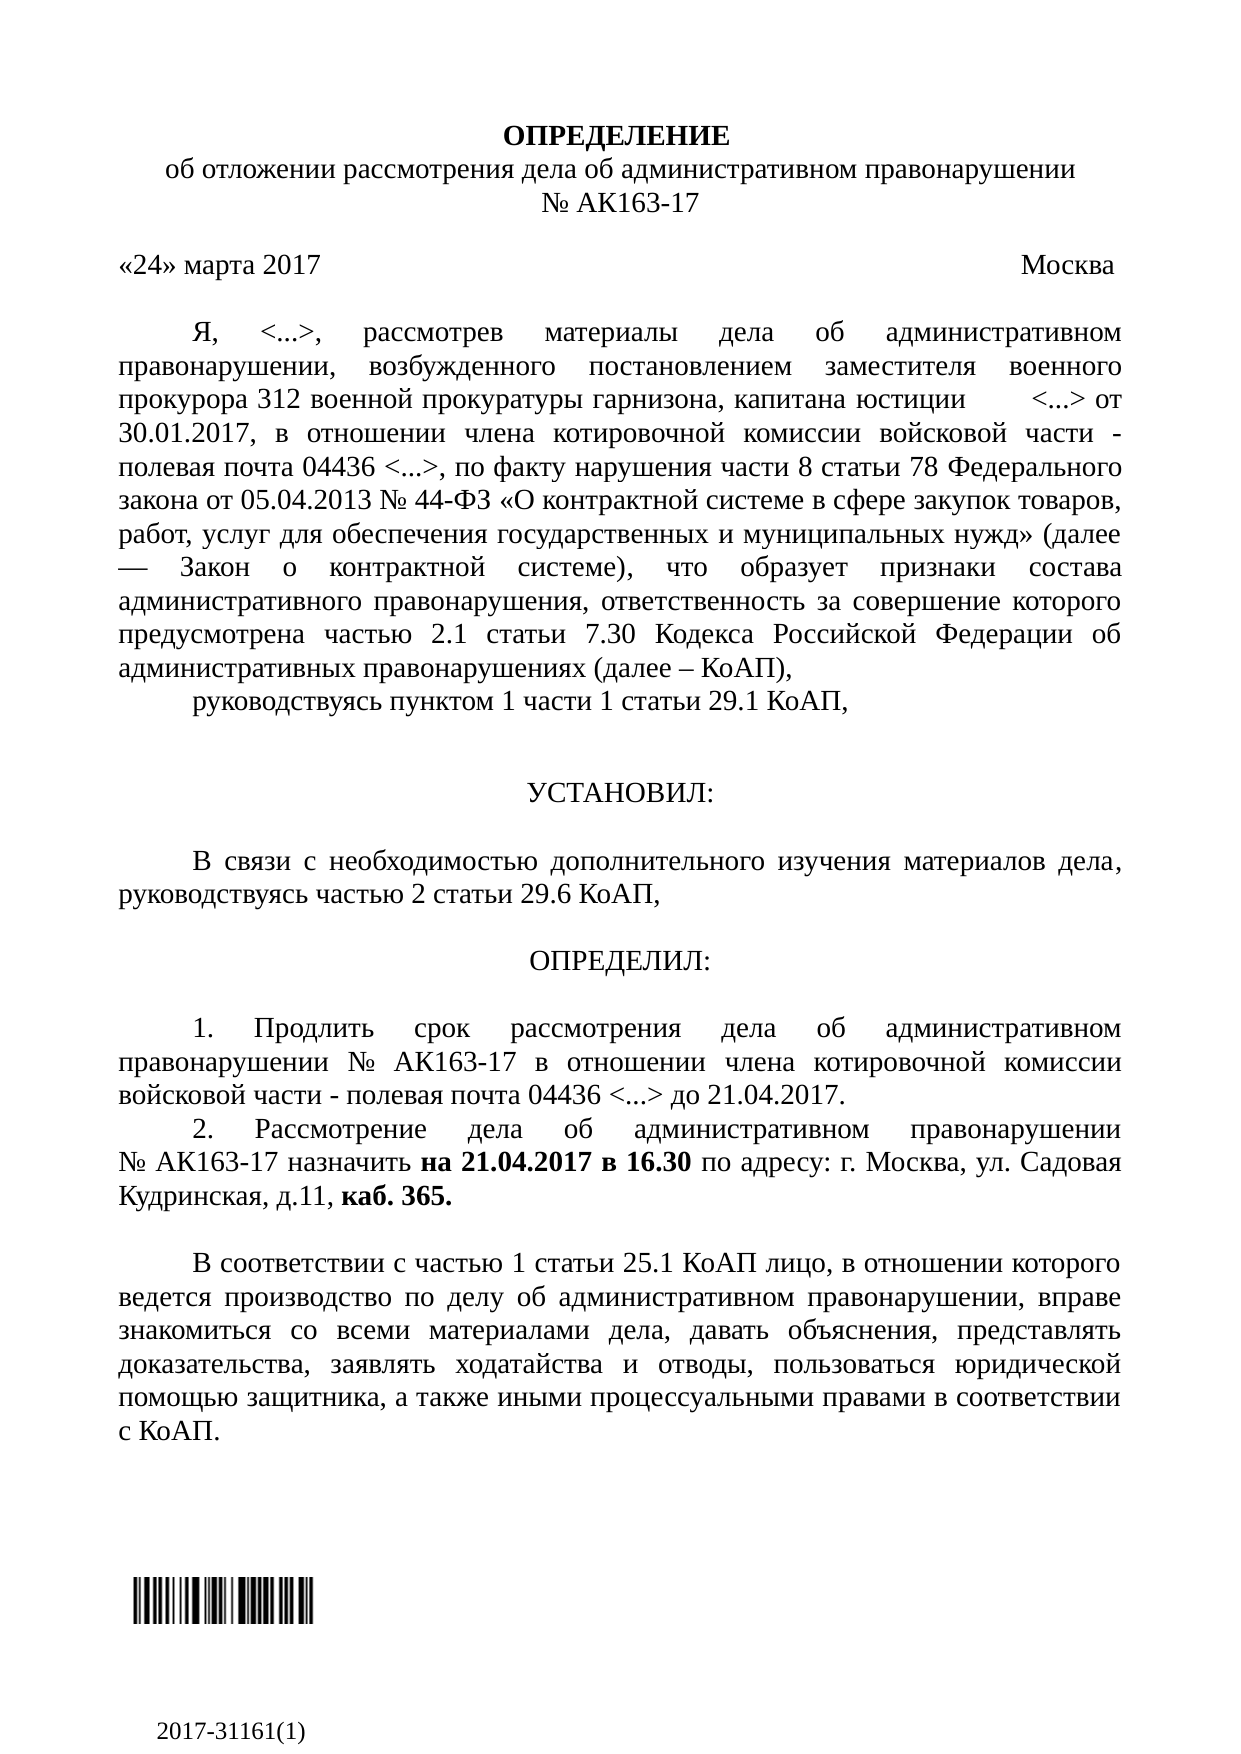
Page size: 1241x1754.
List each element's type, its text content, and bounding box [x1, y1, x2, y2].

text 2. Рассмотрение дела об административном правонарушении № АК163-17 назначить на 21.04.2017 в 16.30 по адресу: г. Москва, ул. Садовая Кудринская, д.11, каб. 365. [118, 1111, 1122, 1212]
text В связи с необходимостью дополнительного изучения материалов дела, руководствуясь частью 2 статьи 29.6 КоАП, [118, 843, 1122, 910]
text ОПРЕДЕЛЕНИЕ [118, 118, 1122, 152]
text В соответствии с частью 1 статьи 25.1 КоАП лицо, в отношении которого ведется производство по делу об административном правонарушении, вправе знакомиться со всеми материалами дела, давать объяснения, представлять доказательства, заявлять ходатайства и отводы, пользоваться юридической помощью защитника, а также иными процессуальными правами в соответствии с КоАП. [118, 1245, 1122, 1446]
text Я, <...>, рассмотрев материалы дела об административном правонарушении, возбужденного постановлением заместителя военного прокурора 312 военной прокуратуры гарнизона, капитана юстиции <...> от 30.01.2017, в отношении члена котировочной комиссии войсковой части - полевая почта 04436 <...>, по факту нарушения части 8 статьи 78 Федерального закона от 05.04.2013 № 44-ФЗ «О контрактной системе в сфере закупок товаров, работ, услуг для обеспечения государственных и муниципальных нужд» (далее — Закон о контрактной системе), что образует признаки состава административного правонарушения, ответственность за совершение которого предусмотрена частью 2.1 статьи 7.30 Кодекса Российской Федерации об административных правонарушениях (далее – КоАП), [118, 314, 1122, 683]
text «24» марта 2017 Москва [118, 247, 1122, 281]
text руководствуясь пунктом 1 части 1 статьи 29.1 КоАП, [118, 683, 1122, 717]
picture [118, 1577, 331, 1624]
text 1. Продлить срок рассмотрения дела об административном правонарушении № АК163-17 в отношении члена котировочной комиссии войсковой части - полевая почта 04436 <...> до 21.04.2017. [118, 1010, 1122, 1111]
text УСТАНОВИЛ: [118, 776, 1122, 809]
text ОПРЕДЕЛИЛ: [118, 943, 1122, 977]
text об отложении рассмотрения дела об административном правонарушении № АК163-17 [118, 152, 1122, 219]
